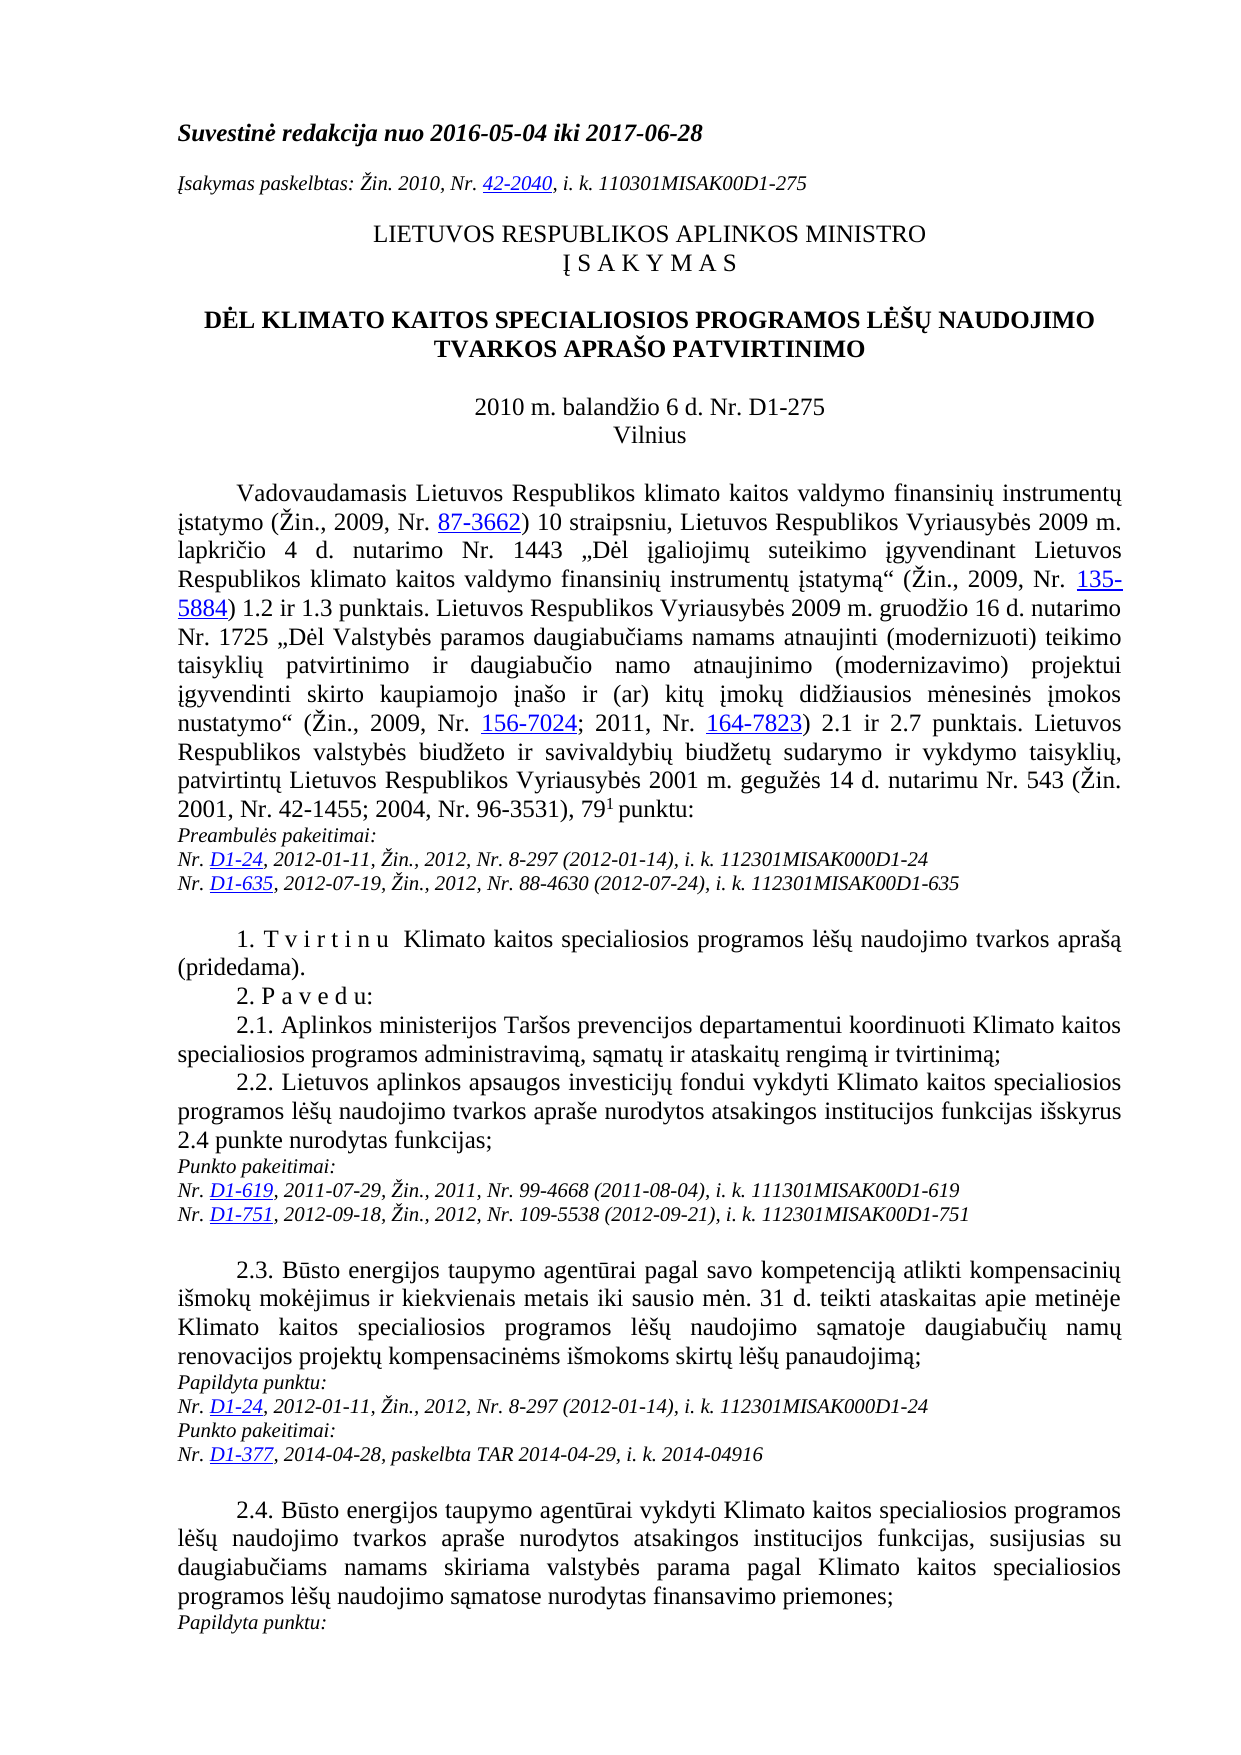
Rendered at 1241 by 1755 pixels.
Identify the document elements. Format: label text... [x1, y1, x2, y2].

text Įsakymas paskelbtas: Žin. 2010, Nr. 42-2040, i. k. 110301MISAK00D1-275 [177, 171, 1122, 195]
text Punkto pakeitimai: [177, 1154, 1122, 1178]
text ĮSAKYMAS [177, 248, 1122, 277]
text 1. Tvirtinu Klimato kaitos specialiosios programos lėšų naudojimo tvarkos aprašą (pridedama). [177, 924, 1122, 981]
text DĖL KLIMATO KAITOS SPECIALIOSIOS PROGRAMOS LĖŠŲ NAUDOJIMO TVARKOS APRAŠO PATVIRTINIMO [177, 305, 1122, 363]
text 2. Pavedu: [177, 981, 1122, 1010]
text Nr. D1-377, 2014-04-28, paskelbta TAR 2014-04-29, i. k. 2014-04916 [177, 1442, 1122, 1466]
text 2.1. Aplinkos ministerijos Taršos prevencijos departamentui koordinuoti Klimato kaitos specialiosios programos administravimą, sąmatų ir ataskaitų rengimą ir tvirtinimą; [177, 1010, 1122, 1067]
text Nr. D1-751, 2012-09-18, Žin., 2012, Nr. 109-5538 (2012-09-21), i. k. 112301MISAK00D1-751 [177, 1202, 1122, 1226]
text Papildyta punktu: [177, 1370, 1122, 1394]
text 2010 m. balandžio 6 d. Nr. D1-275 [177, 392, 1122, 420]
text Nr. D1-635, 2012-07-19, Žin., 2012, Nr. 88-4630 (2012-07-24), i. k. 112301MISAK00D1-635 [177, 871, 1122, 895]
text Vilnius [177, 420, 1122, 449]
text Papildyta punktu: [177, 1610, 1122, 1634]
text Nr. D1-24, 2012-01-11, Žin., 2012, Nr. 8-297 (2012-01-14), i. k. 112301MISAK000D1-24 [177, 847, 1122, 871]
text 2.4. Būsto energijos taupymo agentūrai vykdyti Klimato kaitos specialiosios programos lėšų naudojimo tvarkos apraše nurodytos atsakingos institucijos funkcijas, susijusias su daugiabučiams namams skiriama valstybės parama pagal Klimato kaitos specialiosios programos lėšų naudojimo sąmatose nurodytas finansavimo priemones; [177, 1495, 1122, 1610]
text LIETUVOS RESPUBLIKOS APLINKOS MINISTRO [177, 219, 1122, 248]
text Nr. D1-619, 2011-07-29, Žin., 2011, Nr. 99-4668 (2011-08-04), i. k. 111301MISAK00D1-619 [177, 1178, 1122, 1202]
text Vadovaudamasis Lietuvos Respublikos klimato kaitos valdymo finansinių instrumentų įstatymo (Žin., 2009, Nr. 87-3662) 10 straipsniu, Lietuvos Respublikos Vyriausybės 2009 m. lapkričio 4 d. nutarimo Nr. 1443 „Dėl įgaliojimų suteikimo įgyvendinant Lietuvos Respublikos klimato kaitos valdymo finansinių instrumentų įstatymą“ (Žin., 2009, Nr. 135-5884) 1.2 ir 1.3 punktais. Lietuvos Respublikos Vyriausybės 2009 m. gruodžio 16 d. nutarimo Nr. 1725 „Dėl Valstybės paramos daugiabučiams namams atnaujinti (modernizuoti) teikimo taisyklių patvirtinimo ir daugiabučio namo atnaujinimo (modernizavimo) projektui įgyvendinti skirto kaupiamojo įnašo ir (ar) kitų įmokų didžiausios mėnesinės įmokos nustatymo“ (Žin., 2009, Nr. 156-7024; 2011, Nr. 164-7823) 2.1 ir 2.7 punktais. Lietuvos Respublikos valstybės biudžeto ir savivaldybių biudžetų sudarymo ir vykdymo taisyklių, patvirtintų Lietuvos Respublikos Vyriausybės 2001 m. gegužės 14 d. nutarimu Nr. 543 (Žin. 2001, Nr. 42-1455; 2004, Nr. 96-3531), 791 punktu: [177, 478, 1122, 823]
text 2.2. Lietuvos aplinkos apsaugos investicijų fondui vykdyti Klimato kaitos specialiosios programos lėšų naudojimo tvarkos apraše nurodytos atsakingos institucijos funkcijas išskyrus 2.4 punkte nurodytas funkcijas; [177, 1067, 1122, 1154]
text Punkto pakeitimai: [177, 1418, 1122, 1442]
text Suvestinė redakcija nuo 2016-05-04 iki 2017-06-28 [177, 118, 1122, 147]
text 2.3. Būsto energijos taupymo agentūrai pagal savo kompetenciją atlikti kompensacinių išmokų mokėjimus ir kiekvienais metais iki sausio mėn. 31 d. teikti ataskaitas apie metinėje Klimato kaitos specialiosios programos lėšų naudojimo sąmatoje daugiabučių namų renovacijos projektų kompensacinėms išmokoms skirtų lėšų panaudojimą; [177, 1255, 1122, 1370]
text Preambulės pakeitimai: [177, 823, 1122, 847]
text Nr. D1-24, 2012-01-11, Žin., 2012, Nr. 8-297 (2012-01-14), i. k. 112301MISAK000D1-24 [177, 1394, 1122, 1418]
